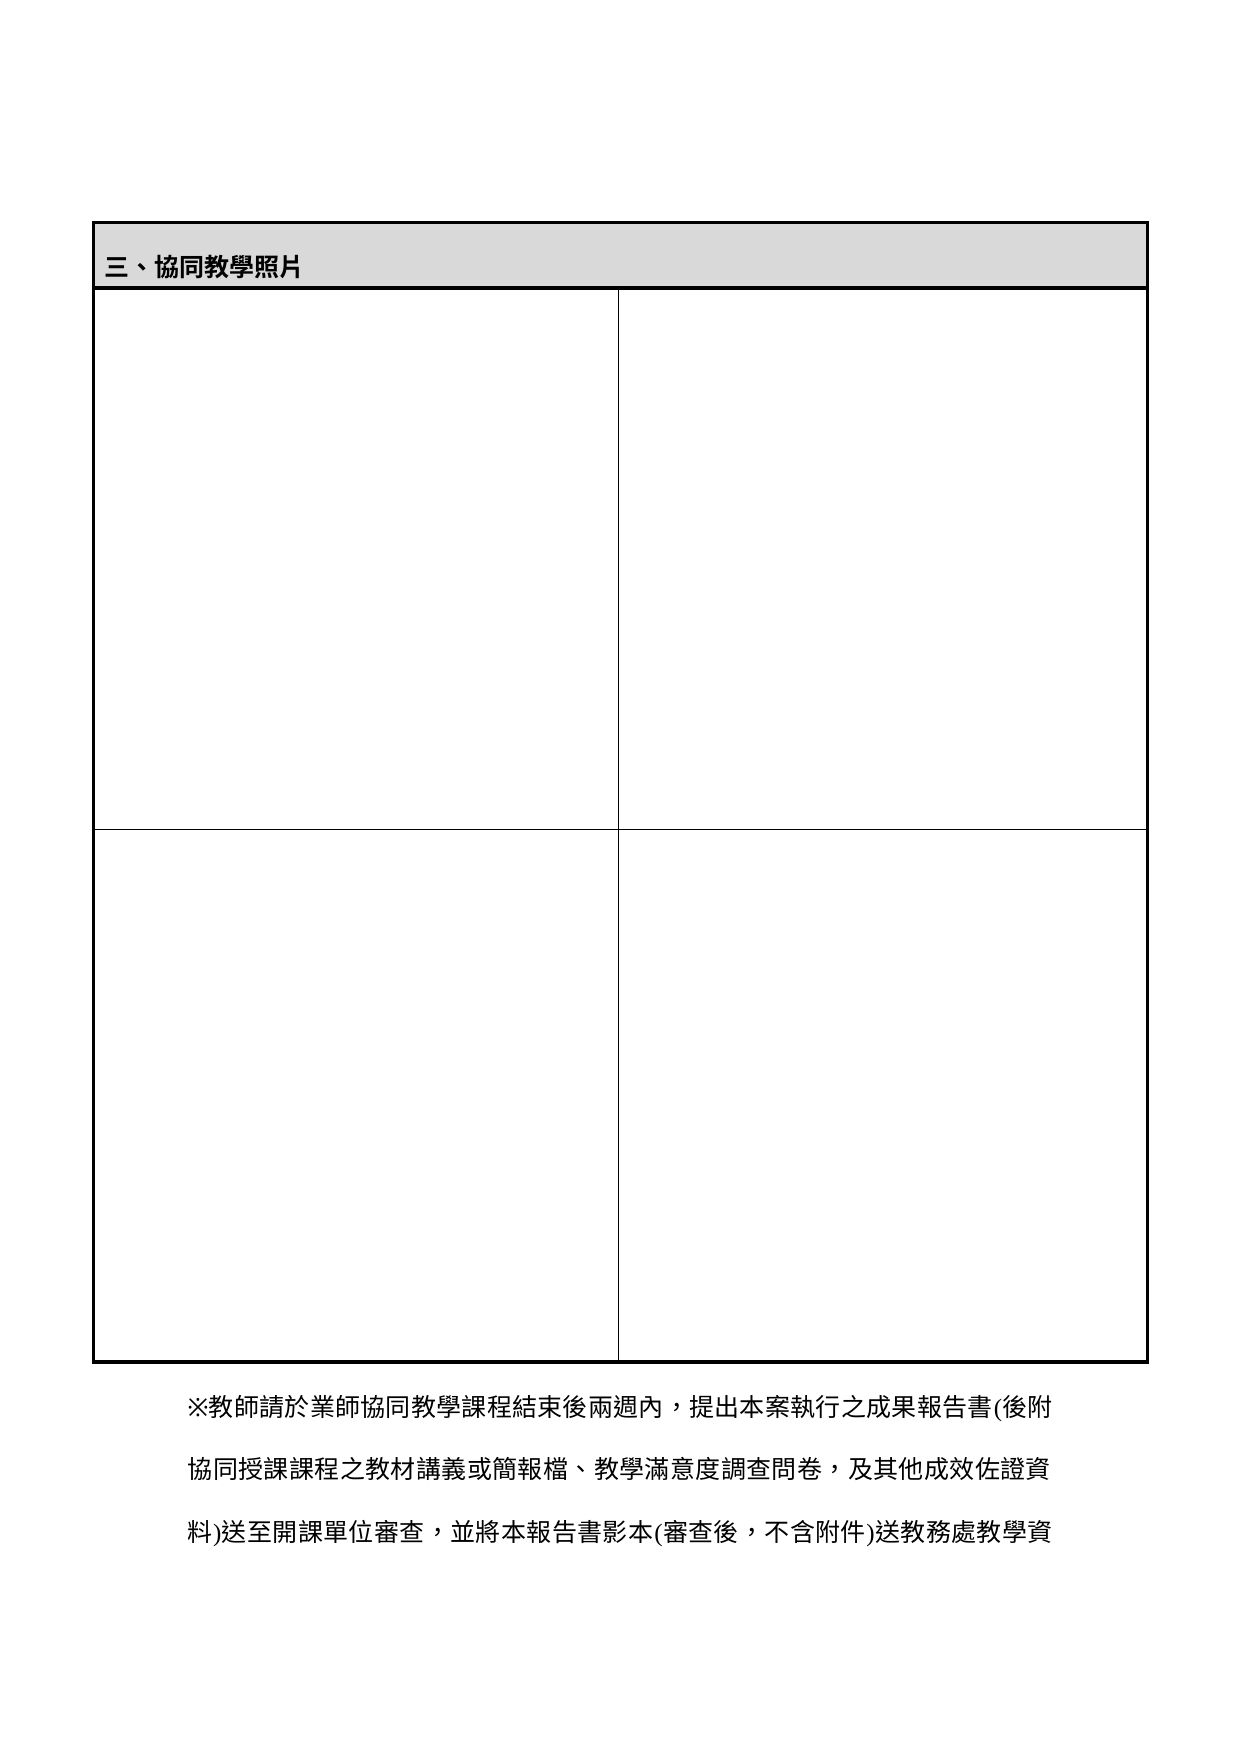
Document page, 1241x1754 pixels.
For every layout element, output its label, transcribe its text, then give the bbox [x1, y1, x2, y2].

table_cell [95, 290, 618, 829]
table_cell [619, 290, 1146, 829]
table_cell [95, 830, 618, 1360]
text ※教師請於業師協同教學課程結束後兩週內，提出本案執行之成果報告書(後附協同授課課程之教材講義或簡報檔、教學滿意度調查問卷，及其他成效佐證資料)送至開課單位審查，並將本報告書影本(審查後，不含附件)送教務處教學資 [187, 1364, 1053, 1551]
table_cell [619, 830, 1146, 1360]
table_header 三、協同教學照片 [95, 224, 1146, 286]
